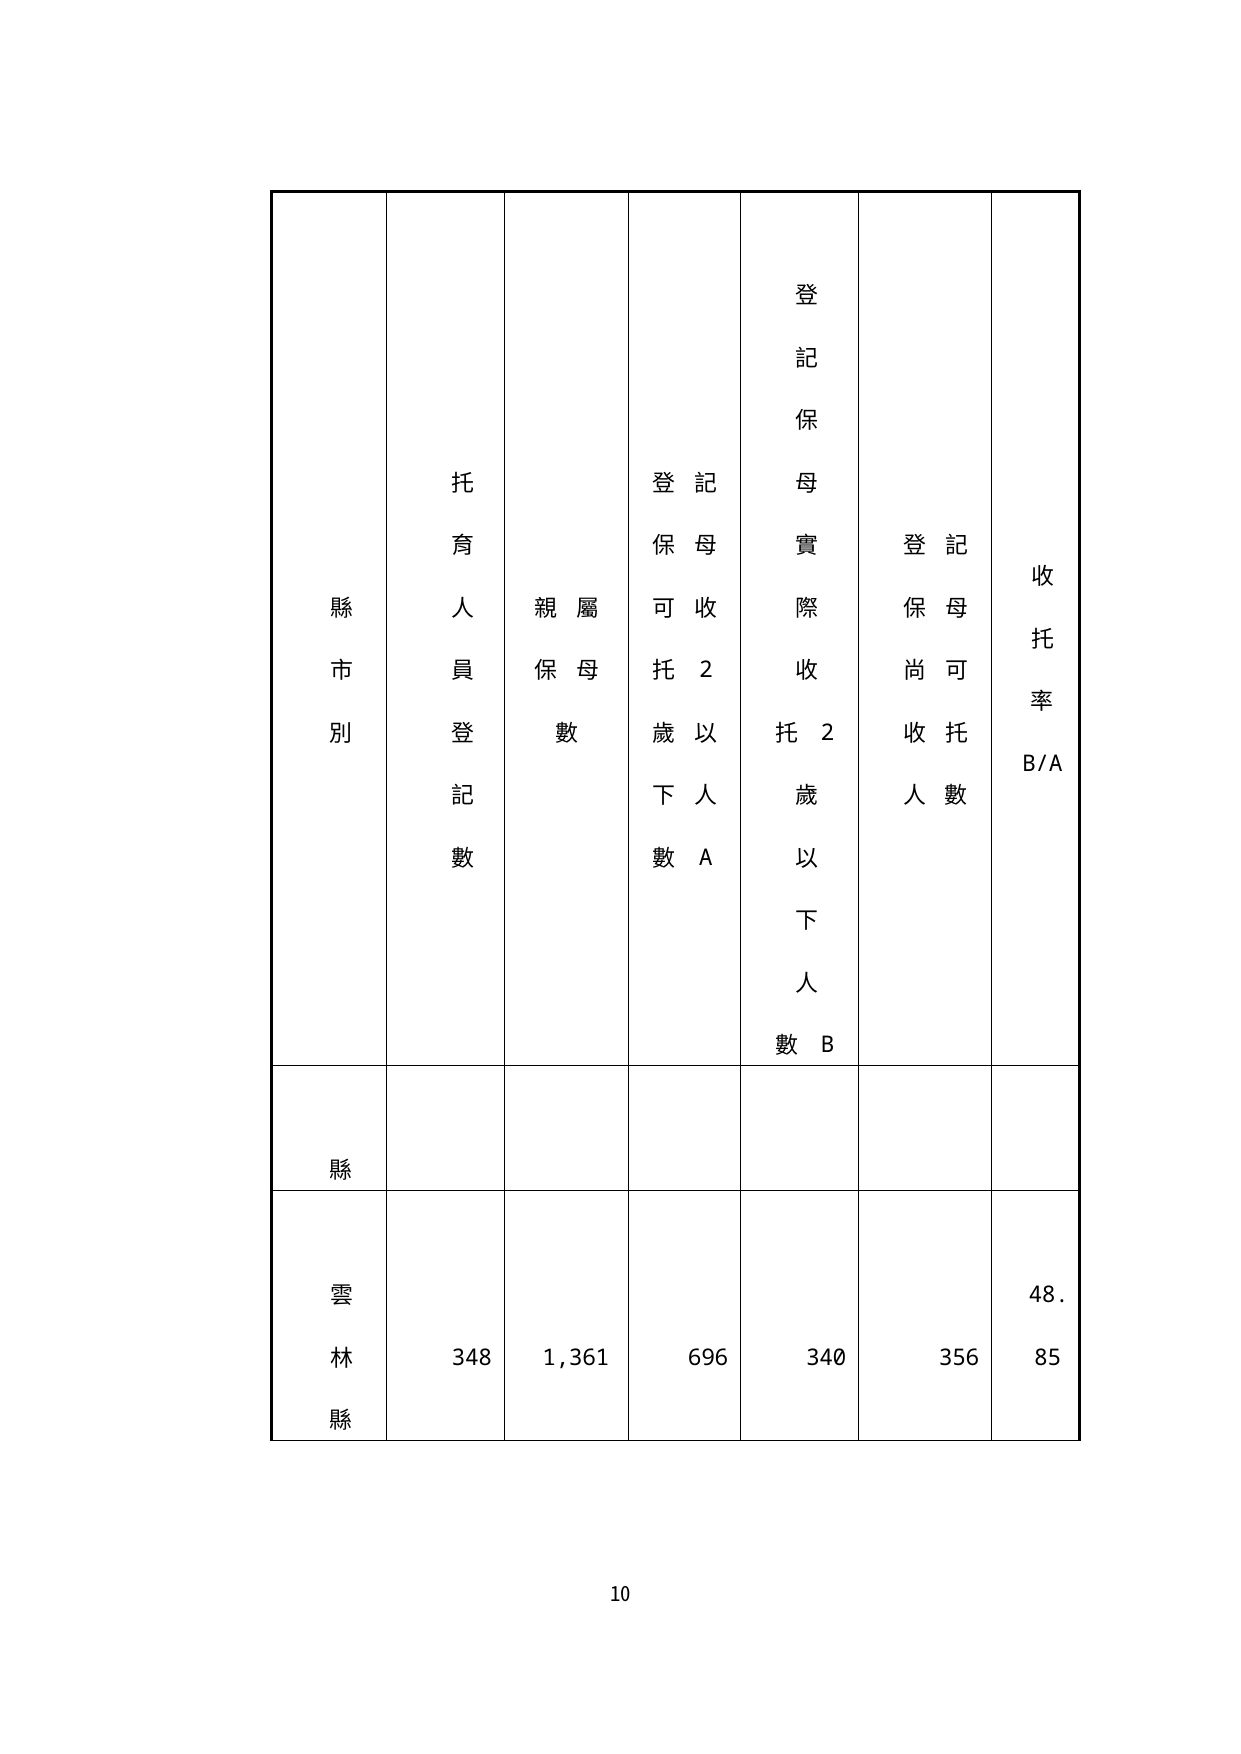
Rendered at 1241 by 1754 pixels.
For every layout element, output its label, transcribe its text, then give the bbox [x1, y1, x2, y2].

table_cell [629, 1066, 740, 1189]
table_cell [505, 1066, 628, 1189]
table_cell 340 [741, 1191, 858, 1439]
table_cell [741, 1066, 858, 1189]
table_cell 356 [859, 1191, 991, 1439]
table_header 縣市別 [273, 193, 386, 1064]
table_cell 48.85 [992, 1191, 1078, 1439]
table_cell 1,361 [505, 1191, 628, 1439]
table_header 親屬保母數 [505, 193, 628, 1064]
table_cell 縣 [273, 1066, 386, 1189]
table_cell 696 [629, 1191, 740, 1439]
table_cell [859, 1066, 991, 1189]
table_header 托育人員登記數 [387, 193, 504, 1064]
table_header 收托率 B/A [992, 193, 1078, 1064]
table_cell [992, 1066, 1078, 1189]
table_cell 348 [387, 1191, 504, 1439]
table_cell 雲林縣 [273, 1191, 386, 1439]
table_header 登記保母可收托2歲以下人數A [629, 193, 740, 1064]
table_cell [387, 1066, 504, 1189]
table_header 登記保母實際收托2歲以下人數B [741, 193, 858, 1064]
table_header 登記保母尚可收托人數 [859, 193, 991, 1064]
